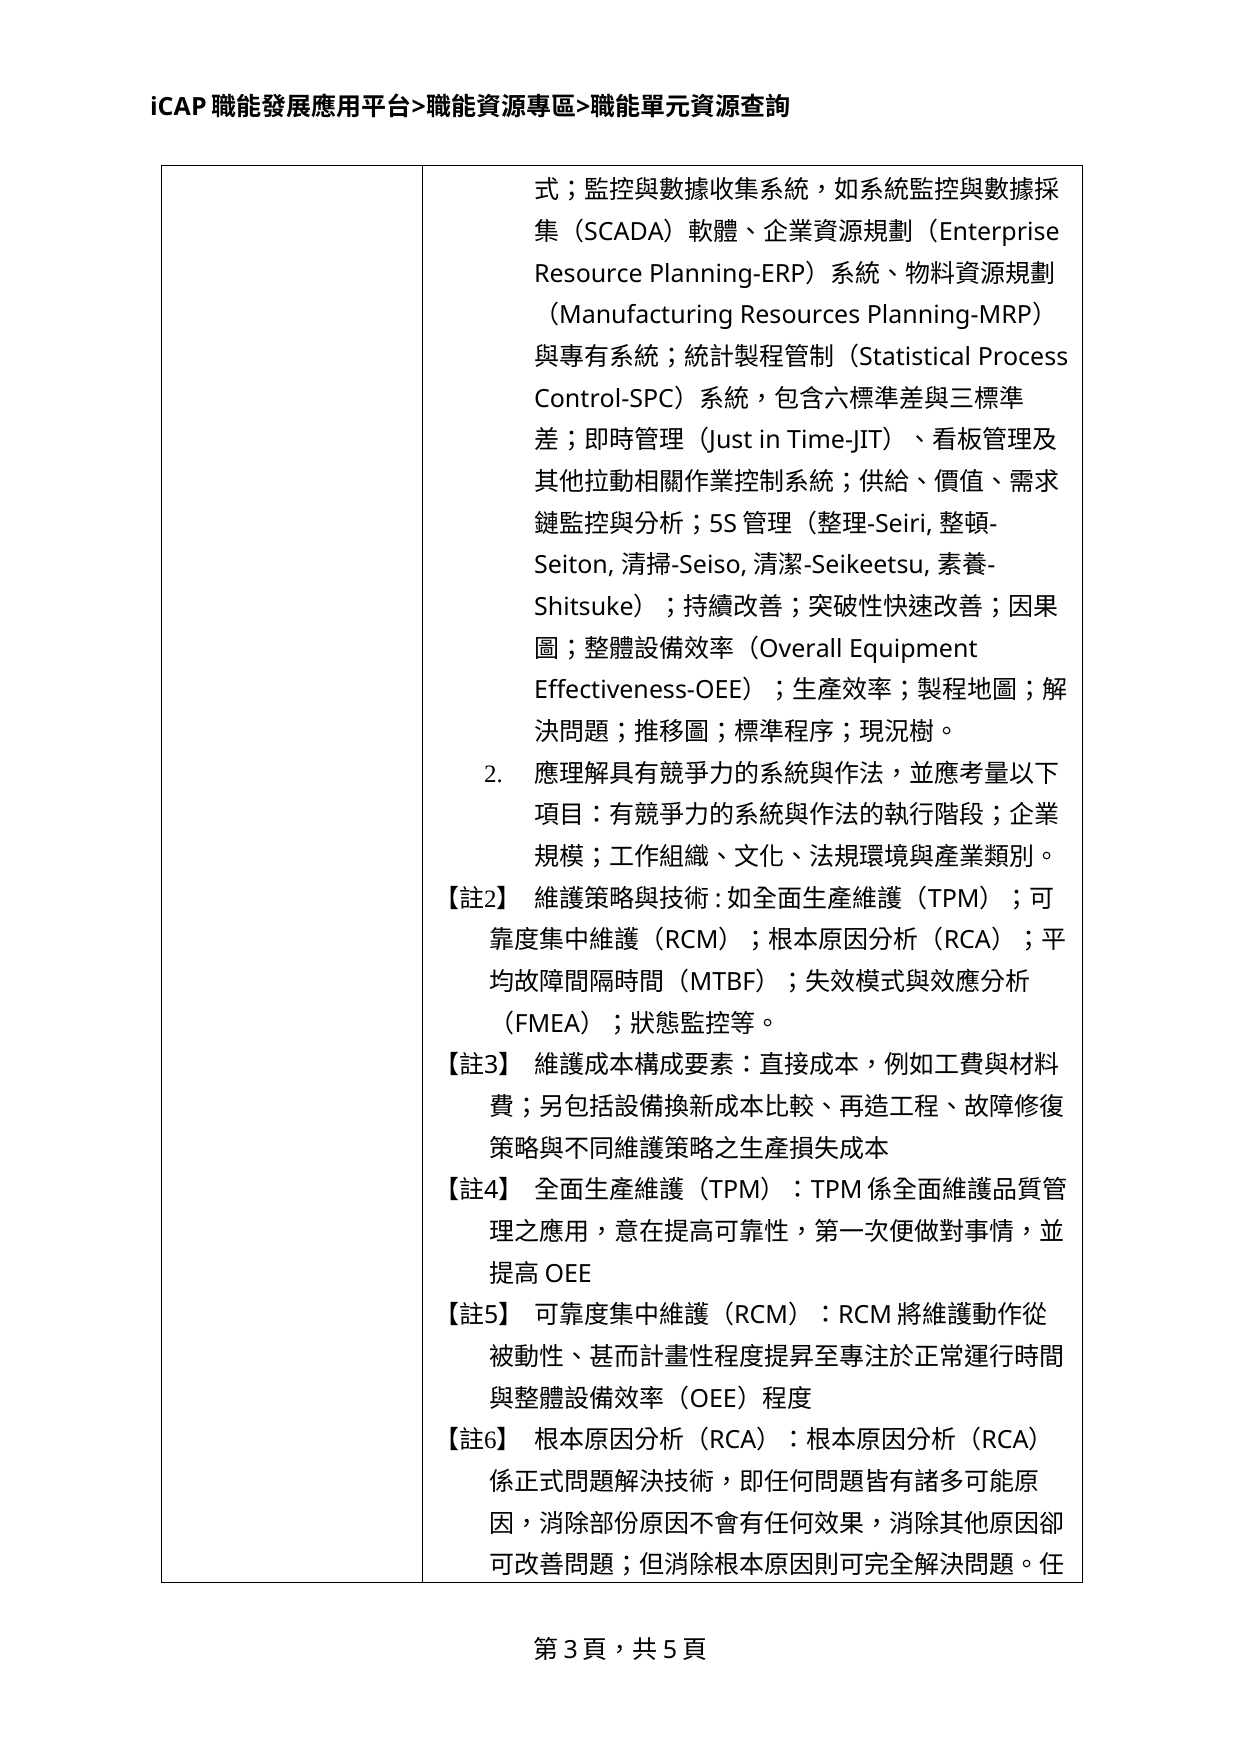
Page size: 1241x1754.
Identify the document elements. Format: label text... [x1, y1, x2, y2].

table_cell [162, 166, 422, 1582]
table_cell 競爭系統與實務操作 : 競爭系統與實務操作可包含但不限於以下項目：精實營運；敏捷營運；預防性及預測性維護方式；監控與數據收集系統，如系統監控與數據採集（SCADA）軟體、企業資源規劃（Enterprise Resource Planning-ERP）系統、物料資源規劃（Manufacturing Resources Planning-MRP）與專有系統；統計製程管制（Statistical Process Control-SPC）系統，包含六標準差與三標準差；即時管理（Just in Time-JIT）、看板管理及其他拉動相關作業控制系統；供給、價值、需求鏈監控與分析；5S管理（整理-Seiri, 整頓-Seiton, 清掃-Seiso, 清潔-Seikeetsu, 素養-Shitsuke）；持續改善；突破性快速改善；因果圖；整體設備效率（Overall Equipment Effectiveness-OEE）；生產效率；製程地圖；解決問題；推移圖；標準程序；現況樹。 應理解具有競爭力的系統與作法，並應考量以下項目：有競爭力的系統與作法的執行階段；企業規模；工作組織、文化、法規環境與產業類別。 維護策略與技術 : 如全面生產維護（TPM）；可靠度集中維護（RCM）；根本原因分析（RCA）；平均故障間隔時間（MTBF）；失效模式與效應分析（FMEA）；狀態監控等。 維護成本構成要素：直接成本，例如工費與材料費；另包括設備換新成本比較、再造工程、故障修復策略與不同維護策略之生產損失成本 全面生產維護（TPM）：TPM係全面維護品質管理之應用，意在提高可靠性，第一次便做對事情，並提高OEE 可靠度集中維護（RCM）：RCM將維護動作從被動性、甚而計畫性程度提昇至專注於正常運行時間與整體設備效率（OEE）程度 根本原因分析（RCA）：根本原因分析（RCA）係正式問題解決技術，即任何問題皆有諸多可能原因，消除部份原因不會有任何效果，消除其他原因卻可改善問題；但消除根本原因則可完全解決問題。任何問題應該只有一個根本原因，因此分析應持續進行至發現此根本原因為止。將其消除便可永久解決問題 整體設備效率（OEE）：結合了導致設備／機器產能損失之主要因素，公式為OEE =可用性x性能x良率，其中：可用性考慮了故障、設定與調整引起之損失；性能考慮了短暫停止、速度減緩與待機引起之損失；良率考慮了淘汰品、再製品與開機廢料引起之損失 正常運行時間（Uptime）：正常運行時間（Uptime）係指機器整體可用性（停機時間之反義）或不可用性。理想正常運行時間為100% 平均故障間隔時間（MTBF）：平均故障間隔時間（MTBF）是測量維護程序效果的關鍵尺度，亦為是否可發現解決根本原因的指標。MTBF降低表示維護制度的崩解；任何問題皆有諸多可能原因，消除部份原因不會有任何效果，消除其他原因卻可改善問題；但消除根本原因則可完全解決問題。任何問題應該只有一個根本原因，因此分析應持續進行至發現此根本原因為止。將其消除便可永久解決問題；依組織設備、作業與程序之不同，維護與其相關事件之另外統計記錄可用於代替MTBF；前提是必須與 改進OEE之策略有關 失效模式與效應分析（FMEA）：失效模式與效應分析（FMEA）是於系統中找出設計或作業／組裝流程缺陷所致潛在故障模式的系統化方法，同時可確認需要特別控管的關鍵重要設計或流程特性，以便預防或發現故障模式。FMEA係防範問題發生之工具；部份產業高度採用FMEA，並就設計或修改目的，在使用危害與可操作性分析（HAZOP）之類的技術時，於例行維護期間實際操作傳統FMEA；HAZOP屬於FMEA眾多形式之一，用於製程工業已超過30年，可檢查製程狀態至製程穩定度之間的變更意涵 狀態監控：本單元中，狀態監控係就主動維護而用於說明其資料意涵之分析流程–不論該資料得自非破壞性測試（NDT）報告、專家目測評量、SCADA、其他企業、設備軟體之診斷報告與產品或製程品質分析 [423, 166, 1082, 1582]
